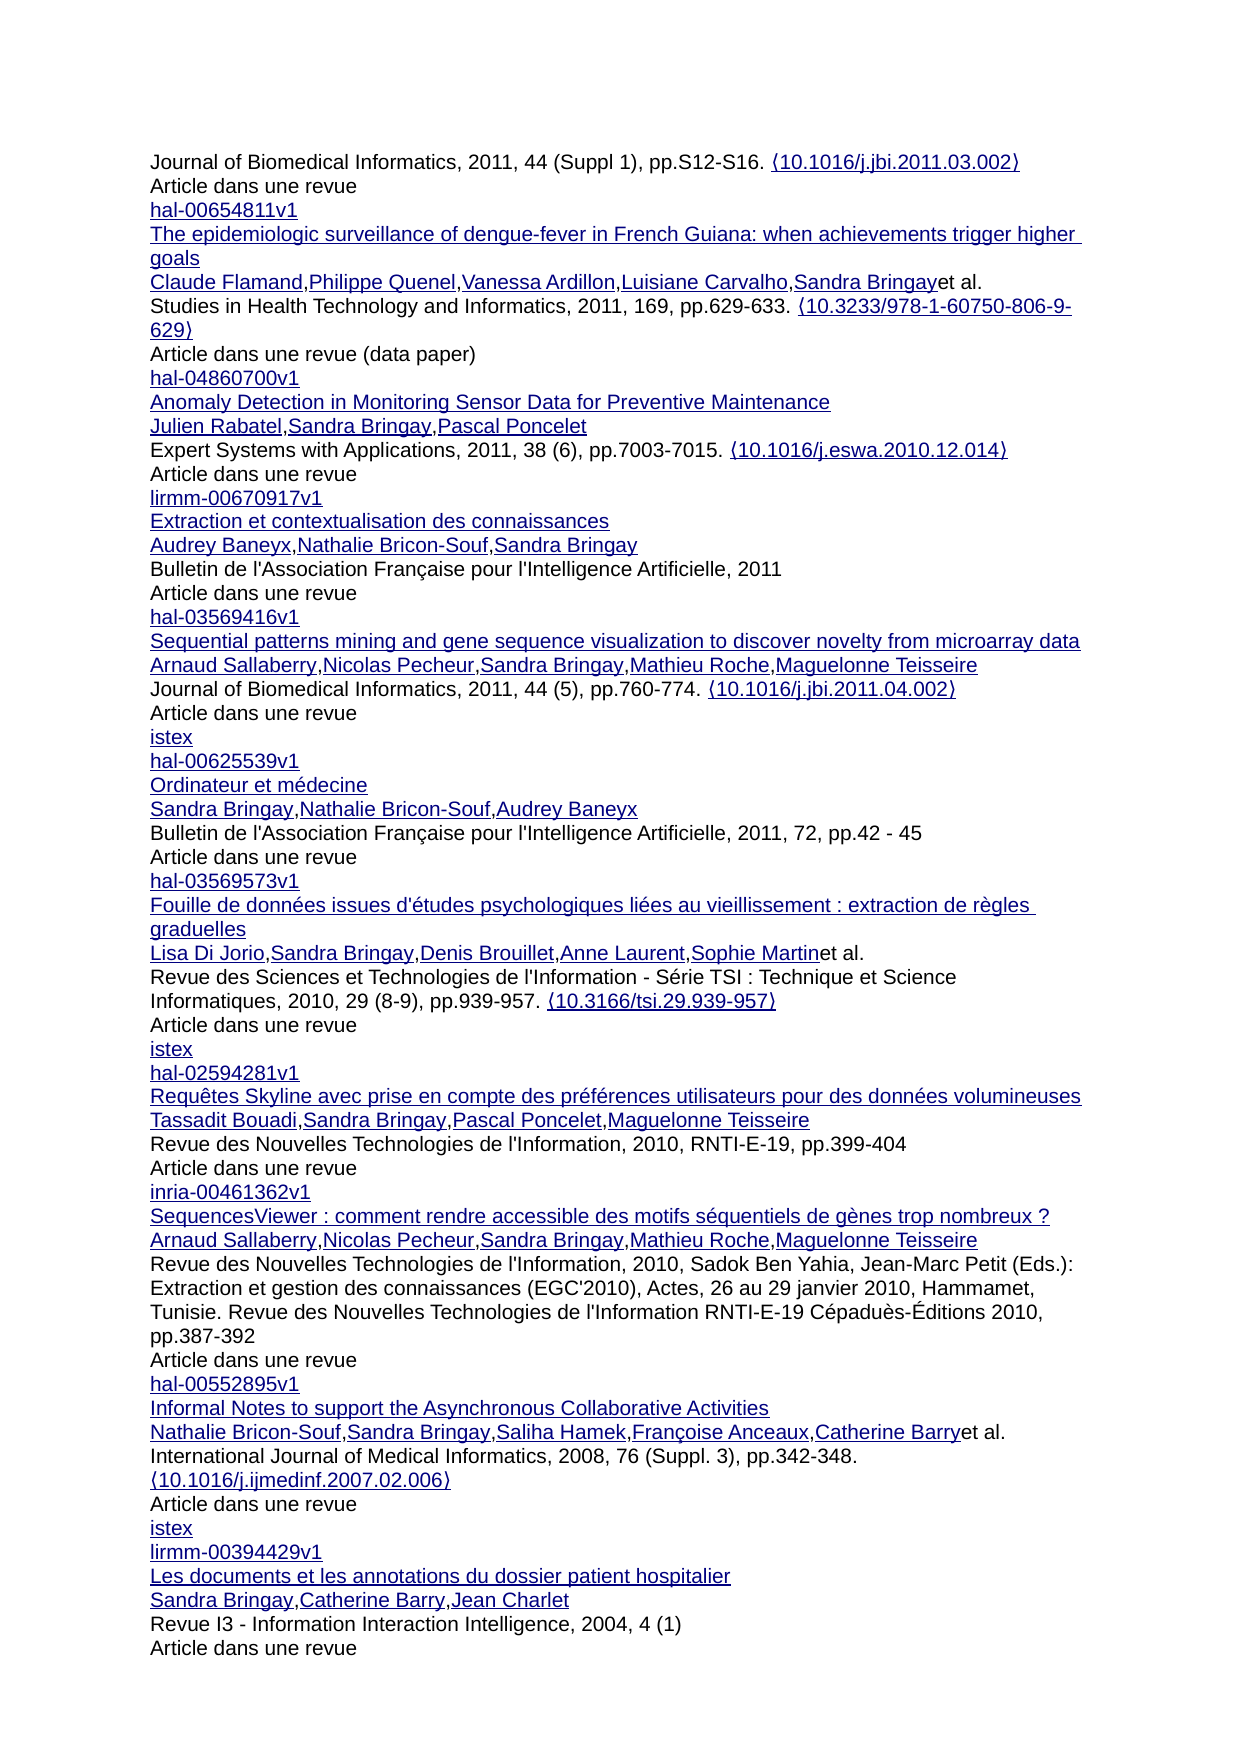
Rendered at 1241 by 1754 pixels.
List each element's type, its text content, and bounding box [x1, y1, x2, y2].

table_cell Ordinateur et médecine Sandra Bringay,Nathalie Bricon-Souf,Audrey Baneyx Bulletin de l'Association Française pour l'Intelligence Artificielle, 2011, 72, pp.42 - 45 Article dans une revue hal-03569573v1 [150, 773, 1090, 893]
table_cell Requêtes Skyline avec prise en compte des préférences utilisateurs pour des données volumineuses Tassadit Bouadi,Sandra Bringay,Pascal Poncelet,Maguelonne Teisseire Revue des Nouvelles Technologies de l'Information, 2010, RNTI-E-19, pp.399-404 Article dans une revue inria-00461362v1 [150, 1084, 1090, 1204]
table_cell The epidemiologic surveillance of dengue-fever in French Guiana: when achievements trigger higher goals Claude Flamand,Philippe Quenel,Vanessa Ardillon,Luisiane Carvalho,Sandra Bringayet al. Studies in Health Technology and Informatics, 2011, 169, pp.629-633. ⟨10.3233/978-1-60750-806-9-629⟩ Article dans une revue (data paper) hal-04860700v1 [150, 222, 1090, 389]
table_cell Extraction et contextualisation des connaissances Audrey Baneyx,Nathalie Bricon-Souf,Sandra Bringay Bulletin de l'Association Française pour l'Intelligence Artificielle, 2011 Article dans une revue hal-03569416v1 [150, 509, 1090, 629]
table_cell Fouille de données issues d'études psychologiques liées au vieillissement : extraction de règles graduelles Lisa Di Jorio,Sandra Bringay,Denis Brouillet,Anne Laurent,Sophie Martinet al. Revue des Sciences et Technologies de l'Information - Série TSI : Technique et Science Informatiques, 2010, 29 (8-9), pp.939-957. ⟨10.3166/tsi.29.939-957⟩ Article dans une revue istex hal-02594281v1 [150, 893, 1090, 1084]
table_cell Anomaly Detection in Monitoring Sensor Data for Preventive Maintenance Julien Rabatel,Sandra Bringay,Pascal Poncelet Expert Systems with Applications, 2011, 38 (6), pp.7003-7015. ⟨10.1016/j.eswa.2010.12.014⟩ Article dans une revue lirmm-00670917v1 [150, 390, 1090, 509]
table_cell Journal of Biomedical Informatics, 2011, 44 (Suppl 1), pp.S12-S16. ⟨10.1016/j.jbi.2011.03.002⟩ Article dans une revue hal-00654811v1 [150, 150, 1090, 222]
table_cell SequencesViewer : comment rendre accessible des motifs séquentiels de gènes trop nombreux ? Arnaud Sallaberry,Nicolas Pecheur,Sandra Bringay,Mathieu Roche,Maguelonne Teisseire Revue des Nouvelles Technologies de l'Information, 2010, Sadok Ben Yahia, Jean-Marc Petit (Eds.): Extraction et gestion des connaissances (EGC'2010), Actes, 26 au 29 janvier 2010, Hammamet, Tunisie. Revue des Nouvelles Technologies de l'Information RNTI-E-19 Cépaduès-Éditions 2010, pp.387-392 Article dans une revue hal-00552895v1 [150, 1204, 1090, 1396]
table_cell Informal Notes to support the Asynchronous Collaborative Activities Nathalie Bricon-Souf,Sandra Bringay,Saliha Hamek,Françoise Anceaux,Catherine Barryet al. International Journal of Medical Informatics, 2008, 76 (Suppl. 3), pp.342-348. ⟨10.1016/j.ijmedinf.2007.02.006⟩ Article dans une revue istex lirmm-00394429v1 [150, 1396, 1090, 1563]
table_cell Les documents et les annotations du dossier patient hospitalier Sandra Bringay,Catherine Barry,Jean Charlet Revue I3 - Information Interaction Intelligence, 2004, 4 (1) Article dans une revue [150, 1564, 1090, 1659]
table_cell Sequential patterns mining and gene sequence visualization to discover novelty from microarray data Arnaud Sallaberry,Nicolas Pecheur,Sandra Bringay,Mathieu Roche,Maguelonne Teisseire Journal of Biomedical Informatics, 2011, 44 (5), pp.760-774. ⟨10.1016/j.jbi.2011.04.002⟩ Article dans une revue istex hal-00625539v1 [150, 629, 1090, 773]
